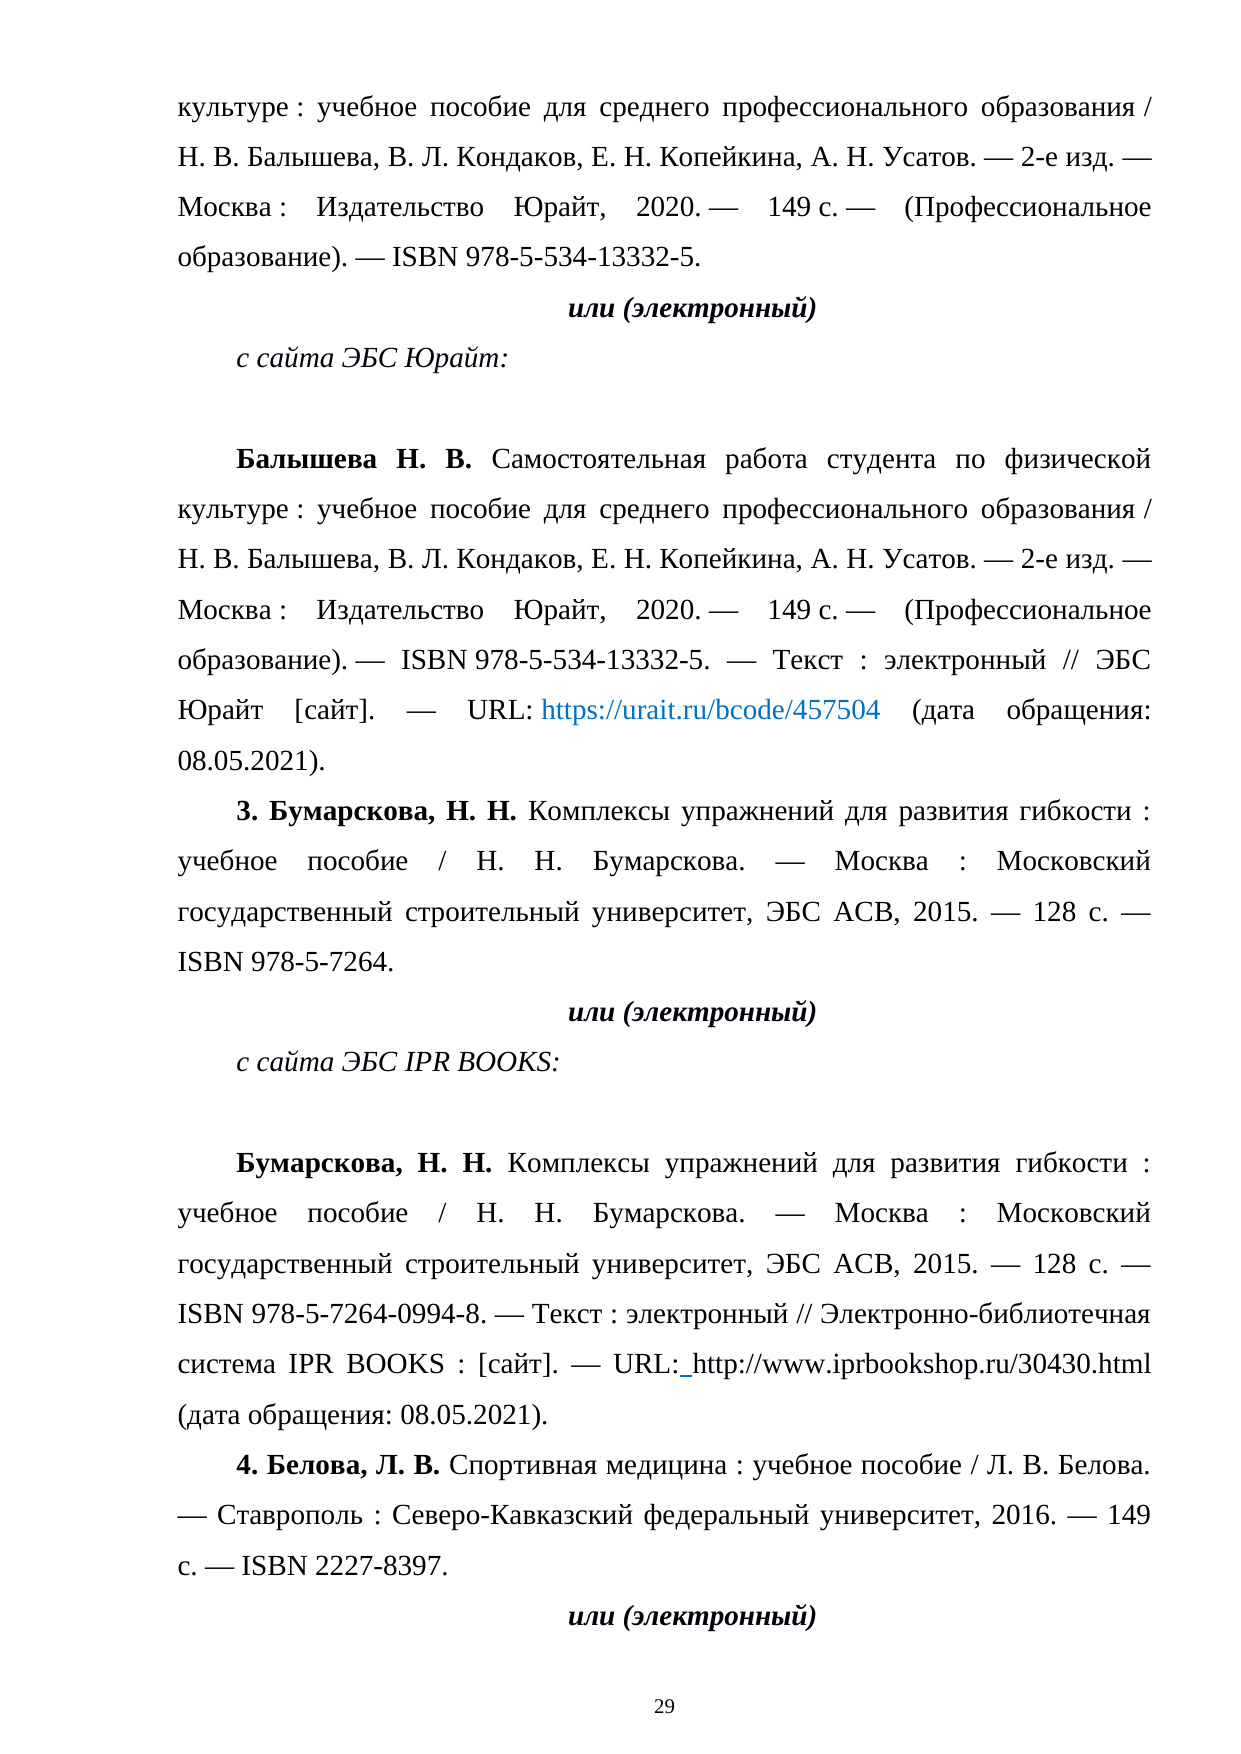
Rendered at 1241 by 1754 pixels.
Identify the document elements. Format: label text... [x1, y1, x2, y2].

text культуре : учебное пособие для среднего профессионального образования / Н. В. Балышева, В. Л. Кондаков, Е. Н. Копейкина, А. Н. Усатов. — 2-е изд. — Москва : Издательство Юрайт, 2020. — 149 с. — (Профессиональное образование). — ISBN 978-5-534-13332-5. [177, 89, 1152, 273]
list или (электронный) [177, 290, 1152, 323]
text Балышева Н. В. Самостоятельная работа студента по физической культуре : учебное пособие для среднего профессионального образования / Н. В. Балышева, В. Л. Кондаков, Е. Н. Копейкина, А. Н. Усатов. — 2-е изд. — Москва : Издательство Юрайт, 2020. — 149 с. — (Профессиональное образование). — ISBN 978-5-534-13332-5. — Текст : электронный // ЭБС Юрайт [сайт]. — URL: https://urait.ru/bcode/457504 (дата обращения: 08.05.2021). [177, 441, 1152, 776]
list или (электронный) [177, 1598, 1152, 1632]
list с сайта ЭБС Юрайт: [177, 340, 1152, 374]
list с сайта ЭБС IPR BOOKS: [177, 1044, 1152, 1078]
text Бумарскова, Н. Н. Комплексы упражнений для развития гибкости : учебное пособие / Н. Н. Бумарскова. — Москва : Московский государственный строительный университет, ЭБС АСВ, 2015. — 128 c. — ISBN 978-5-7264-0994-8. — Текст : электронный // Электронно-библиотечная система IPR BOOKS : [сайт]. — URL: http://www.iprbookshop.ru/30430.html (дата обращения: 08.05.2021). [177, 1145, 1152, 1430]
list или (электронный) [177, 994, 1152, 1028]
text 3. Бумарскова, Н. Н. Комплексы упражнений для развития гибкости : учебное пособие / Н. Н. Бумарскова. — Москва : Московский государственный строительный университет, ЭБС АСВ, 2015. — 128 c. — ISBN 978-5-7264. [177, 793, 1152, 977]
text 4. Белова, Л. В. Спортивная медицина : учебное пособие / Л. В. Белова. — Ставрополь : Северо-Кавказский федеральный университет, 2016. — 149 c. — ISBN 2227-8397. [177, 1447, 1152, 1581]
